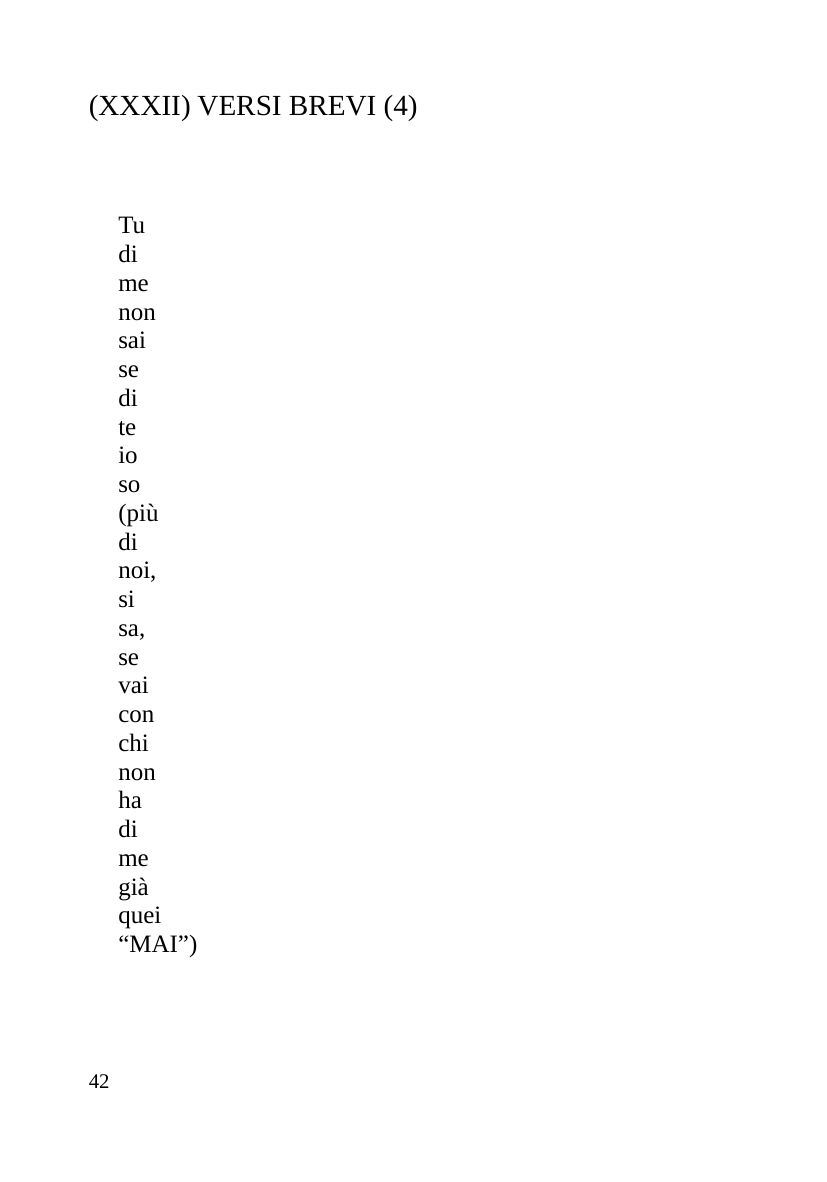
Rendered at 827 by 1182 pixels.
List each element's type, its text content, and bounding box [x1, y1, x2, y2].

text non [118, 757, 738, 786]
text me [118, 843, 738, 872]
text chi [118, 728, 738, 757]
text me [118, 268, 738, 297]
text quei [118, 901, 738, 929]
text di [118, 383, 738, 412]
text so [118, 469, 738, 498]
text Tu [118, 211, 738, 239]
text si [118, 584, 738, 613]
text sa, [118, 613, 738, 642]
text io [118, 441, 738, 469]
text con [118, 699, 738, 728]
text di [118, 814, 738, 843]
text se [118, 642, 738, 671]
text te [118, 412, 738, 441]
text noi, [118, 556, 738, 584]
text sai [118, 326, 738, 354]
text “MAI”) [118, 929, 738, 958]
text vai [118, 671, 738, 699]
text ha [118, 786, 738, 814]
text già [118, 872, 738, 901]
text non [118, 297, 738, 326]
text se [118, 354, 738, 383]
text di [118, 239, 738, 268]
subtitle (XXXII) VERSI BREVI (4) [88, 88, 738, 122]
text di [118, 527, 738, 556]
text (più [118, 498, 738, 527]
